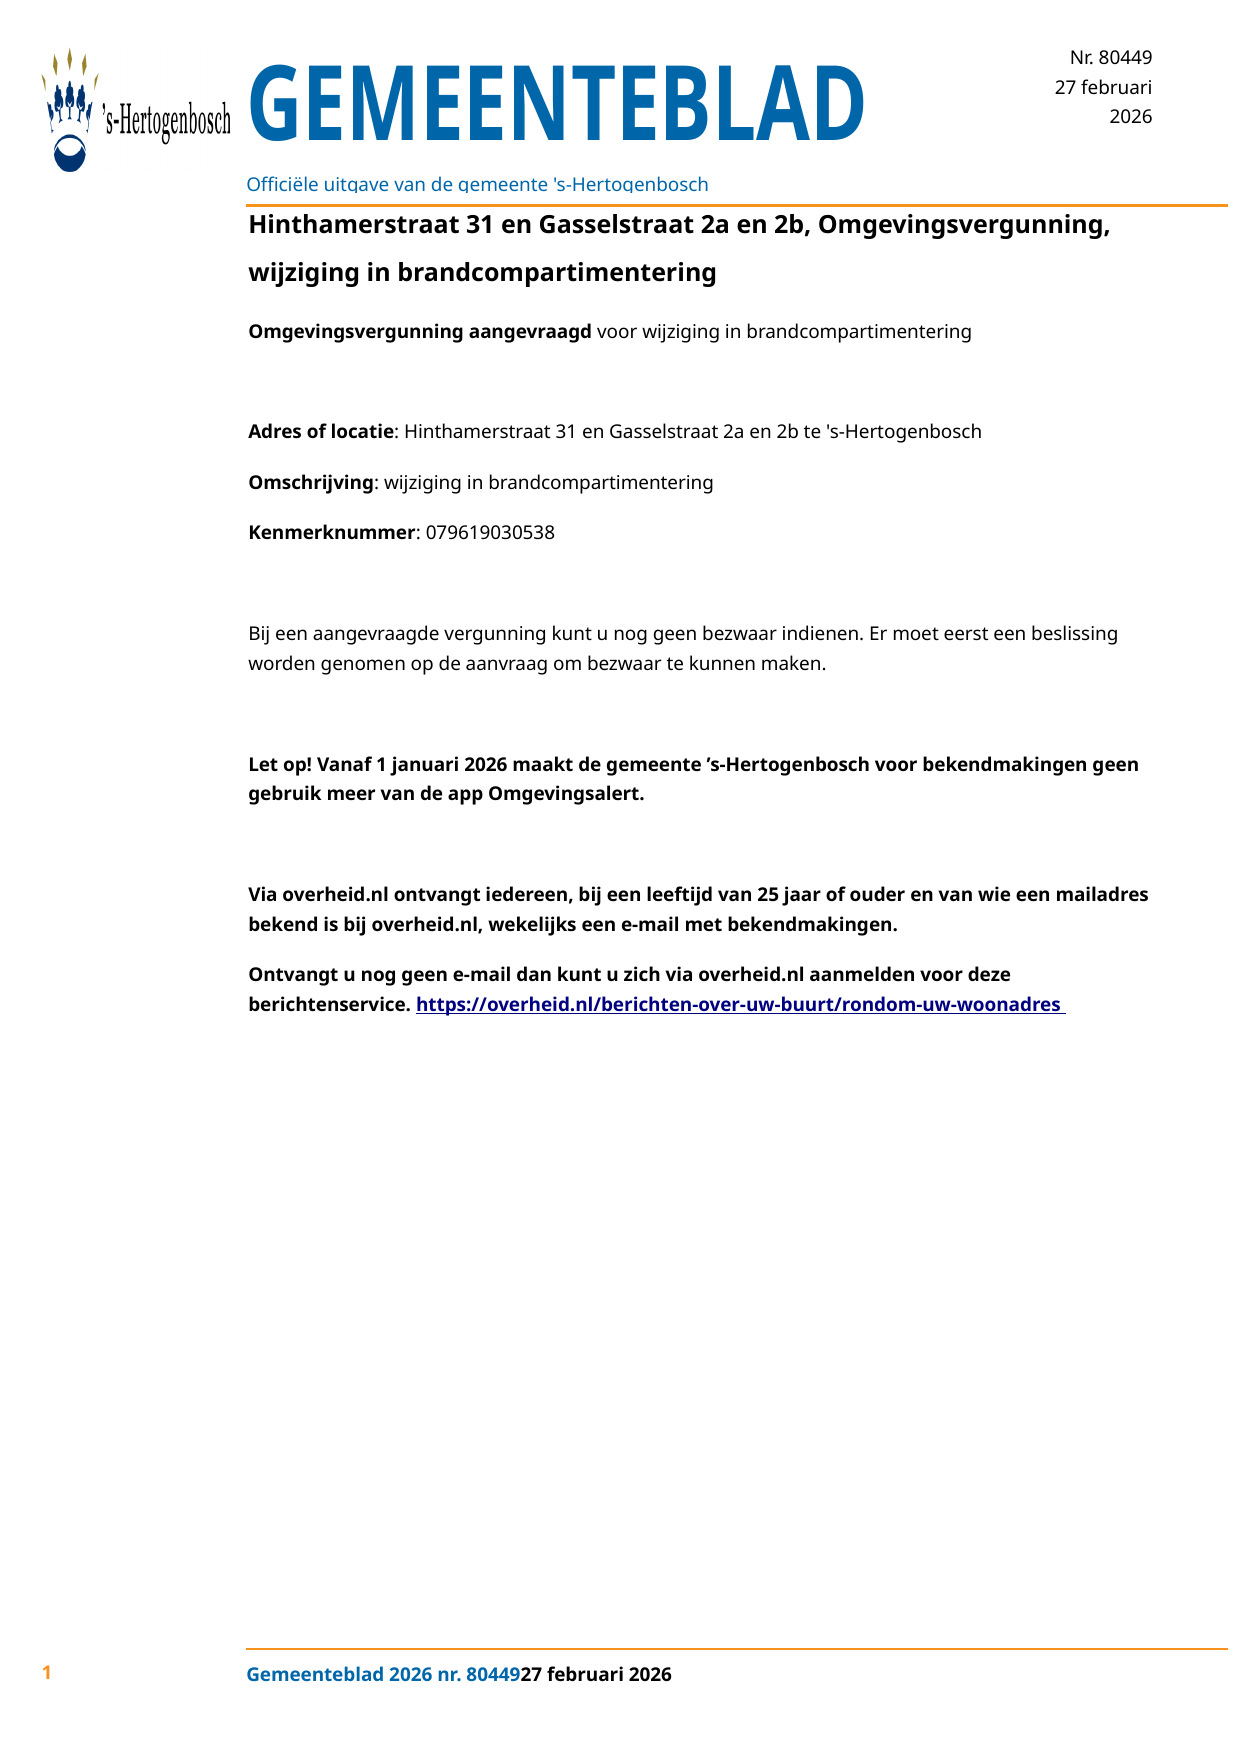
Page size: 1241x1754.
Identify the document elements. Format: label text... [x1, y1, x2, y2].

text Adres of locatie: Hinthamerstraat 31 en Gasselstraat 2a en 2b te 's-Hertogenbosch [248, 419, 1152, 444]
text Let op! Vanaf 1 januari 2026 maakt de gemeente ’s-Hertogenbosch voor bekendmakingen geen gebruik meer van de app Omgevingsalert. [248, 751, 1152, 806]
text Ontvangt u nog geen e-mail dan kunt u zich via overheid.nl aanmelden voor deze berichtenservice. https://overheid.nl/berichten-over-uw-buurt/rondom-uw-woonadres [248, 961, 1152, 1017]
text Kenmerknummer: 079619030538 [248, 519, 1152, 545]
text Bij een aangevraagde vergunning kunt u nog geen bezwaar indienen. Er moet eerst een beslissing worden genomen op de aanvraag om bezwaar te kunnen maken. [248, 620, 1152, 676]
picture [41, 47, 231, 172]
text Omschrijving: wijziging in brandcompartimentering [248, 469, 1152, 495]
text Hinthamerstraat 31 en Gasselstraat 2a en 2b, Omgevingsvergunning, wijziging in brandcompartimentering [248, 207, 1152, 288]
text Omgevingsvergunning aangevraagd voor wijziging in brandcompartimentering [248, 318, 1152, 344]
text Via overheid.nl ontvangt iedereen, bij een leeftijd van 25 jaar of ouder en van wie een mailadres bekend is bij overheid.nl, wekelijks een e-mail met bekendmakingen. [248, 881, 1152, 937]
